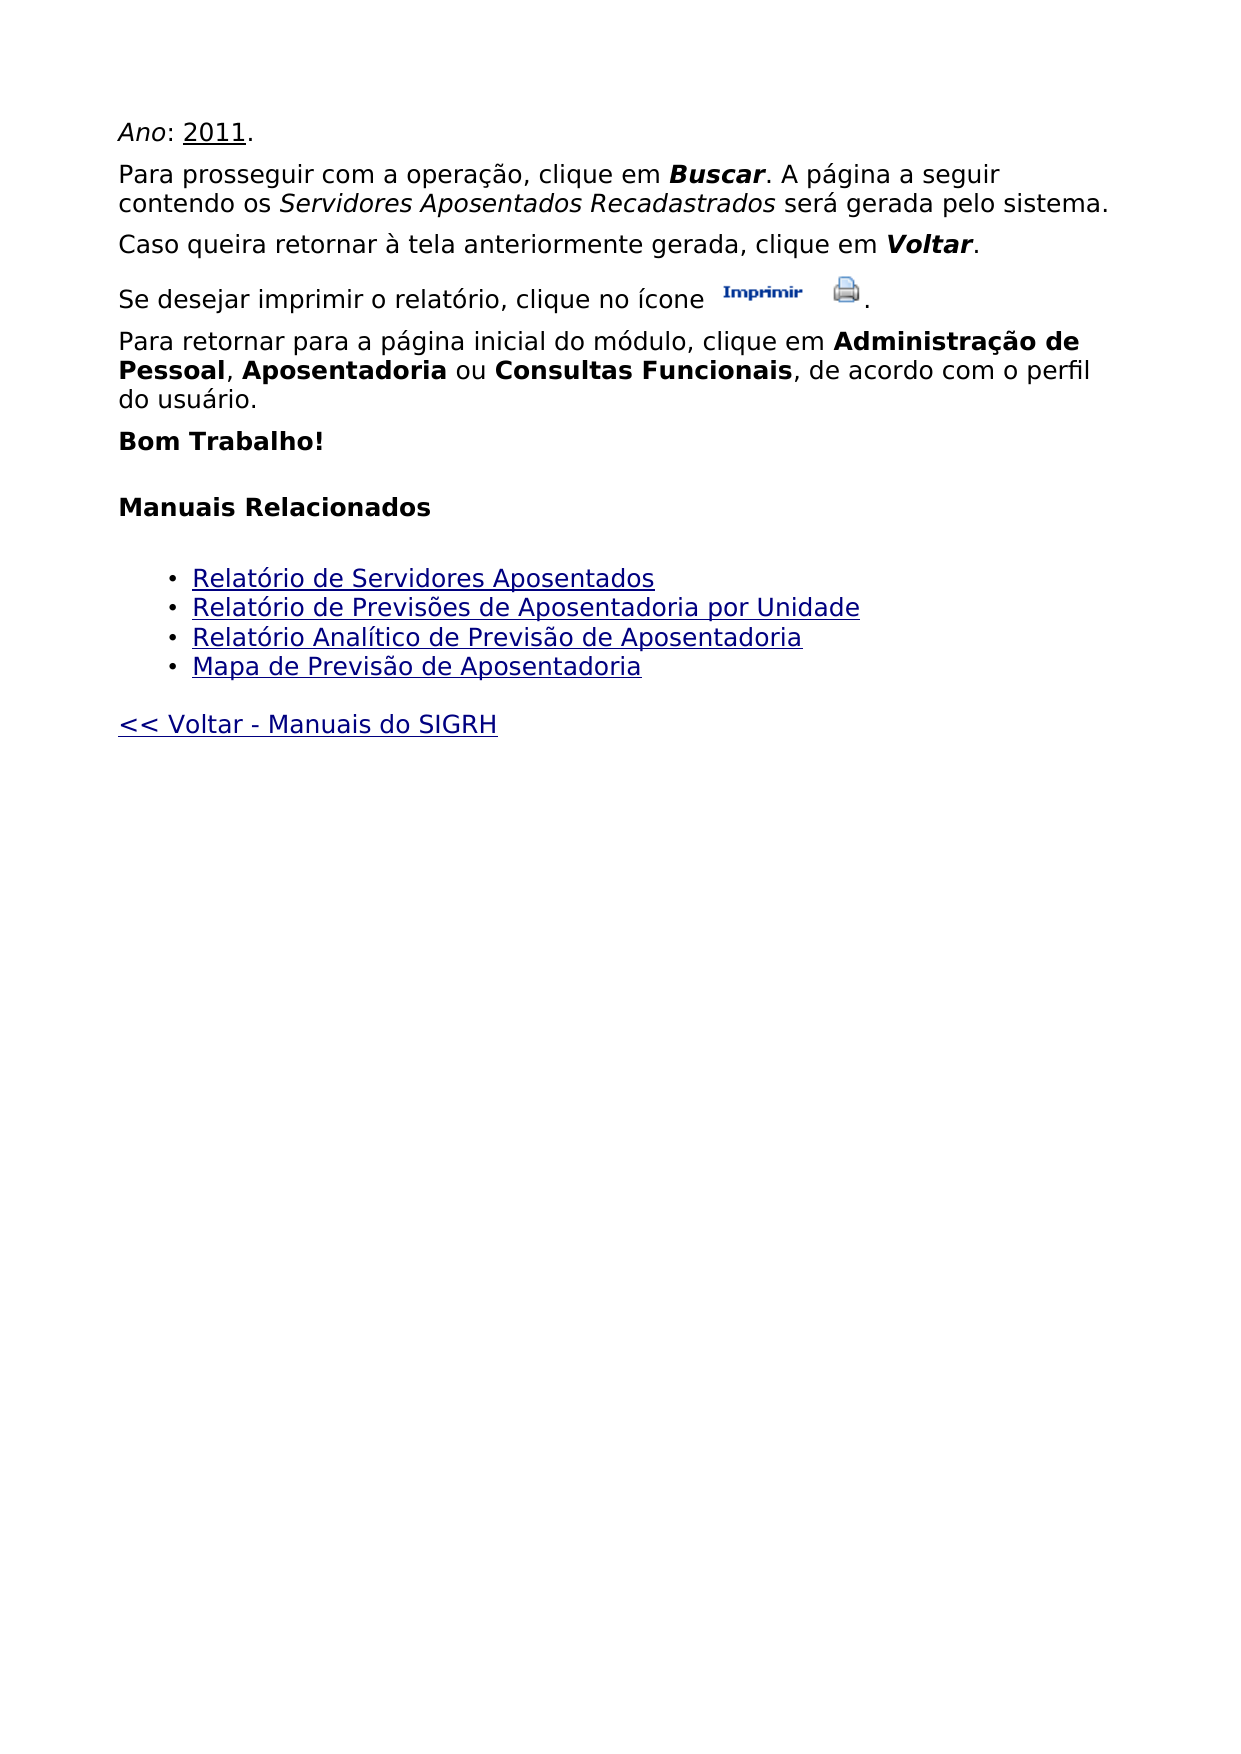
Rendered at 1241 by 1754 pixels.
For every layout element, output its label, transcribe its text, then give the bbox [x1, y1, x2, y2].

list Relatório Analítico de Previsão de Aposentadoria [177, 623, 1122, 652]
text Ano: 2011. [118, 118, 1122, 147]
picture [713, 272, 863, 309]
list Mapa de Previsão de Aposentadoria [177, 652, 1122, 681]
text Para retornar para a página inicial do módulo, clique em Administração de Pessoal, Aposentadoria ou Consultas Funcionais, de acordo com o perfil do usuário. [118, 327, 1122, 414]
text Caso queira retornar à tela anteriormente gerada, clique em Voltar. [118, 231, 1122, 260]
text Se desejar imprimir o relatório, clique no ícone . [118, 272, 1122, 314]
list Relatório de Previsões de Aposentadoria por Unidade [177, 594, 1122, 623]
list Relatório de Servidores Aposentados [177, 564, 1122, 594]
text Bom Trabalho! [118, 427, 1122, 456]
text Para prosseguir com a operação, clique em Buscar. A página a seguir contendo os Servidores Aposentados Recadastrados será gerada pelo sistema. [118, 160, 1122, 218]
text << Voltar - Manuais do SIGRH [118, 711, 1122, 740]
subtitle Manuais Relacionados [118, 493, 1122, 522]
